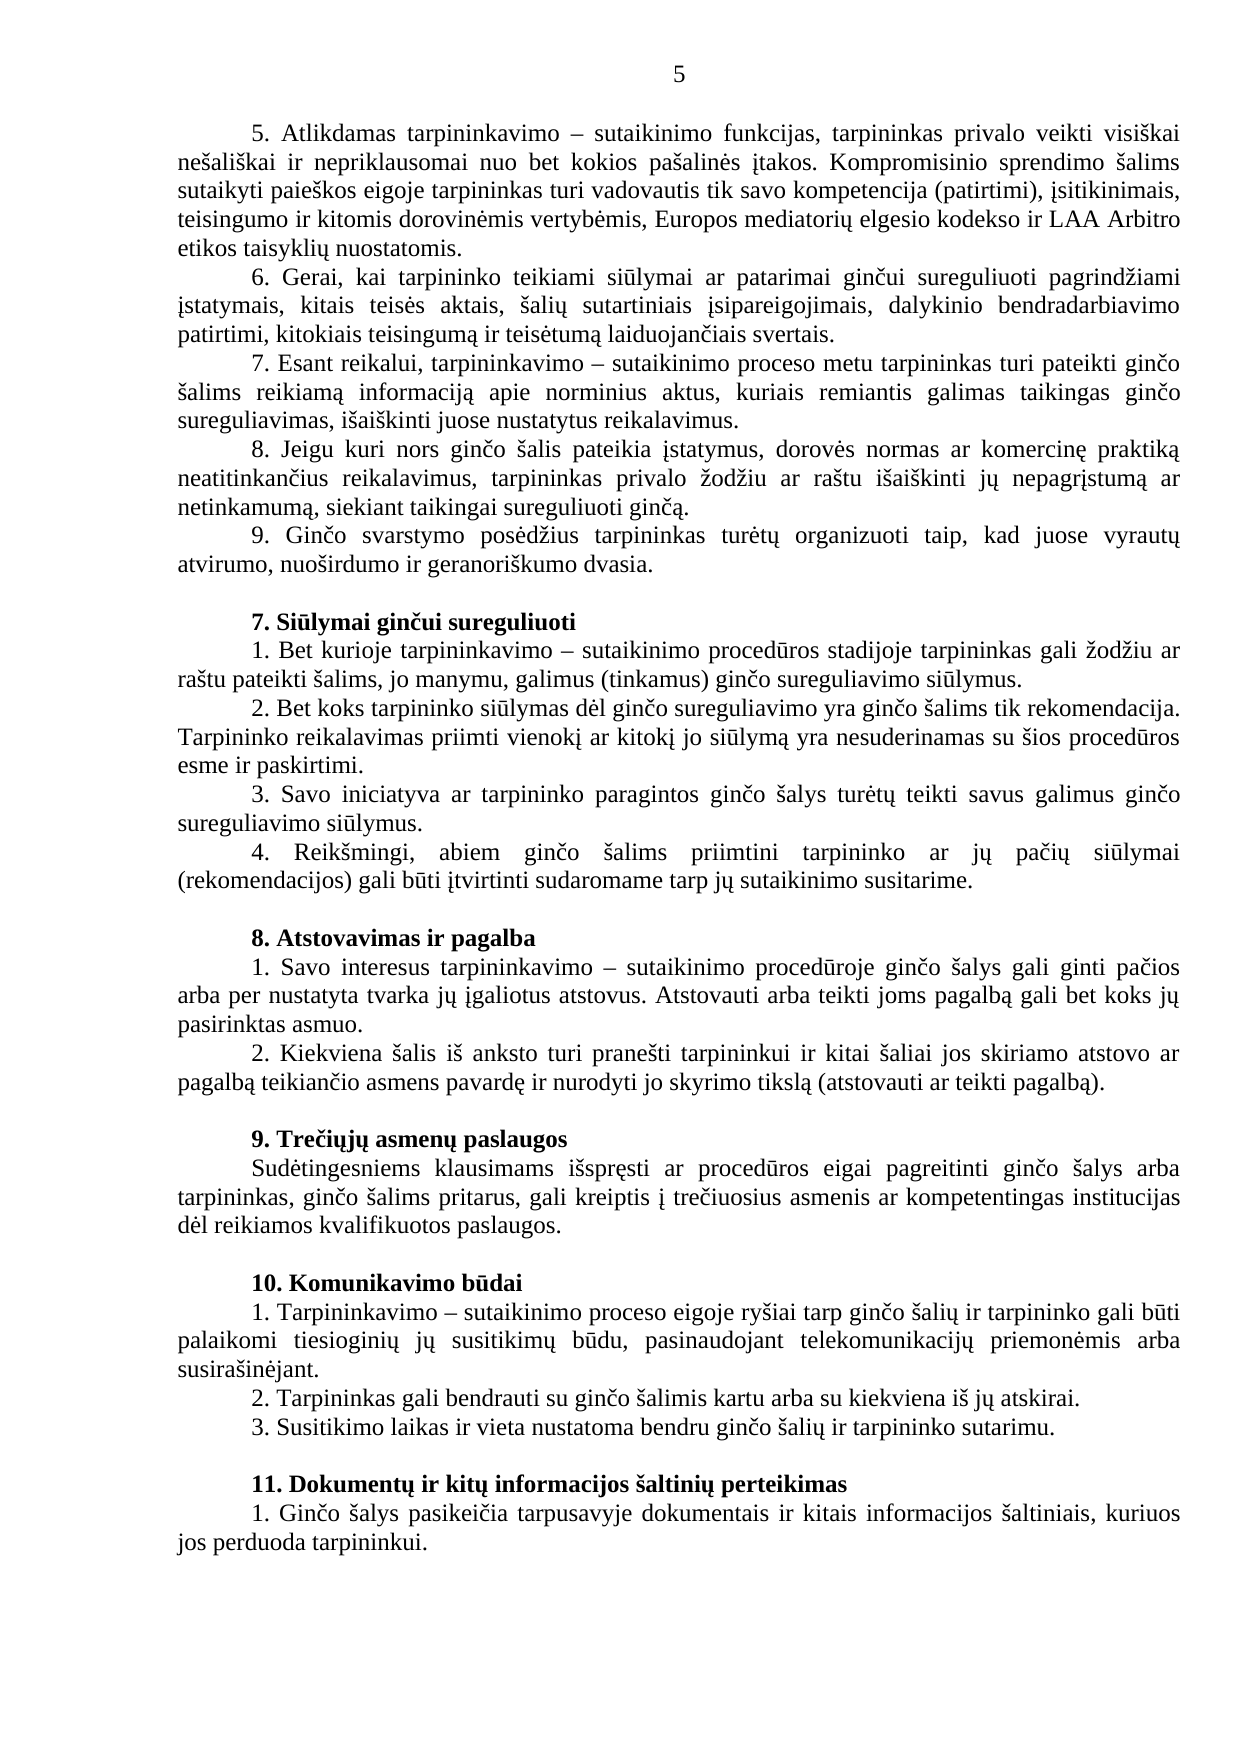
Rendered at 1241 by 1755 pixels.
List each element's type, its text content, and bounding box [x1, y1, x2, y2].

text 7. Siūlymai ginčui sureguliuoti [177, 607, 1181, 636]
text 5. Atlikdamas tarpininkavimo – sutaikinimo funkcijas, tarpininkas privalo veikti visiškai nešališkai ir nepriklausomai nuo bet kokios pašalinės įtakos. Kompromisinio sprendimo šalims sutaikyti paieškos eigoje tarpininkas turi vadovautis tik savo kompetencija (patirtimi), įsitikinimais, teisingumo ir kitomis dorovinėmis vertybėmis, Europos mediatorių elgesio kodekso ir LAA Arbitro etikos taisyklių nuostatomis. [177, 118, 1181, 262]
text 1. Savo interesus tarpininkavimo – sutaikinimo procedūroje ginčo šalys gali ginti pačios arba per nustatyta tvarka jų įgaliotus atstovus. Atstovauti arba teikti joms pagalbą gali bet koks jų pasirinktas asmuo. [177, 952, 1181, 1038]
text 11. Dokumentų ir kitų informacijos šaltinių perteikimas [177, 1469, 1181, 1498]
text 9. Trečiųjų asmenų paslaugos [177, 1124, 1181, 1153]
text 8. Atstovavimas ir pagalba [177, 923, 1181, 952]
text 3. Susitikimo laikas ir vieta nustatoma bendru ginčo šalių ir tarpininko sutarimu. [177, 1412, 1181, 1441]
text 1. Tarpininkavimo – sutaikinimo proceso eigoje ryšiai tarp ginčo šalių ir tarpininko gali būti palaikomi tiesioginių jų susitikimų būdu, pasinaudojant telekomunikacijų priemonėmis arba susirašinėjant. [177, 1297, 1181, 1383]
text 2. Tarpininkas gali bendrauti su ginčo šalimis kartu arba su kiekviena iš jų atskirai. [177, 1383, 1181, 1412]
text Sudėtingesniems klausimams išspręsti ar procedūros eigai pagreitinti ginčo šalys arba tarpininkas, ginčo šalims pritarus, gali kreiptis į trečiuosius asmenis ar kompetentingas institucijas dėl reikiamos kvalifikuotos paslaugos. [177, 1153, 1181, 1239]
text 6. Gerai, kai tarpininko teikiami siūlymai ar patarimai ginčui sureguliuoti pagrindžiami įstatymais, kitais teisės aktais, šalių sutartiniais įsipareigojimais, dalykinio bendradarbiavimo patirtimi, kitokiais teisingumą ir teisėtumą laiduojančiais svertais. [177, 262, 1181, 348]
text 10. Komunikavimo būdai [177, 1268, 1181, 1297]
text 2. Kiekviena šalis iš anksto turi pranešti tarpininkui ir kitai šaliai jos skiriamo atstovo ar pagalbą teikiančio asmens pavardę ir nurodyti jo skyrimo tikslą (atstovauti ar teikti pagalbą). [177, 1038, 1181, 1096]
text 1. Bet kurioje tarpininkavimo – sutaikinimo procedūros stadijoje tarpininkas gali žodžiu ar raštu pateikti šalims, jo manymu, galimus (tinkamus) ginčo sureguliavimo siūlymus. [177, 636, 1181, 693]
text 8. Jeigu kuri nors ginčo šalis pateikia įstatymus, dorovės normas ar komercinę praktiką neatitinkančius reikalavimus, tarpininkas privalo žodžiu ar raštu išaiškinti jų nepagrįstumą ar netinkamumą, siekiant taikingai sureguliuoti ginčą. [177, 434, 1181, 521]
text 1. Ginčo šalys pasikeičia tarpusavyje dokumentais ir kitais informacijos šaltiniais, kuriuos jos perduoda tarpininkui. [177, 1498, 1181, 1556]
text 2. Bet koks tarpininko siūlymas dėl ginčo sureguliavimo yra ginčo šalims tik rekomendacija. Tarpininko reikalavimas priimti vienokį ar kitokį jo siūlymą yra nesuderinamas su šios procedūros esme ir paskirtimi. [177, 693, 1181, 779]
text 3. Savo iniciatyva ar tarpininko paragintos ginčo šalys turėtų teikti savus galimus ginčo sureguliavimo siūlymus. [177, 779, 1181, 837]
text 9. Ginčo svarstymo posėdžius tarpininkas turėtų organizuoti taip, kad juose vyrautų atvirumo, nuoširdumo ir geranoriškumo dvasia. [177, 521, 1181, 578]
text 4. Reikšmingi, abiem ginčo šalims priimtini tarpininko ar jų pačių siūlymai (rekomendacijos) gali būti įtvirtinti sudaromame tarp jų sutaikinimo susitarime. [177, 837, 1181, 894]
text 7. Esant reikalui, tarpininkavimo – sutaikinimo proceso metu tarpininkas turi pateikti ginčo šalims reikiamą informaciją apie norminius aktus, kuriais remiantis galimas taikingas ginčo sureguliavimas, išaiškinti juose nustatytus reikalavimus. [177, 348, 1181, 434]
